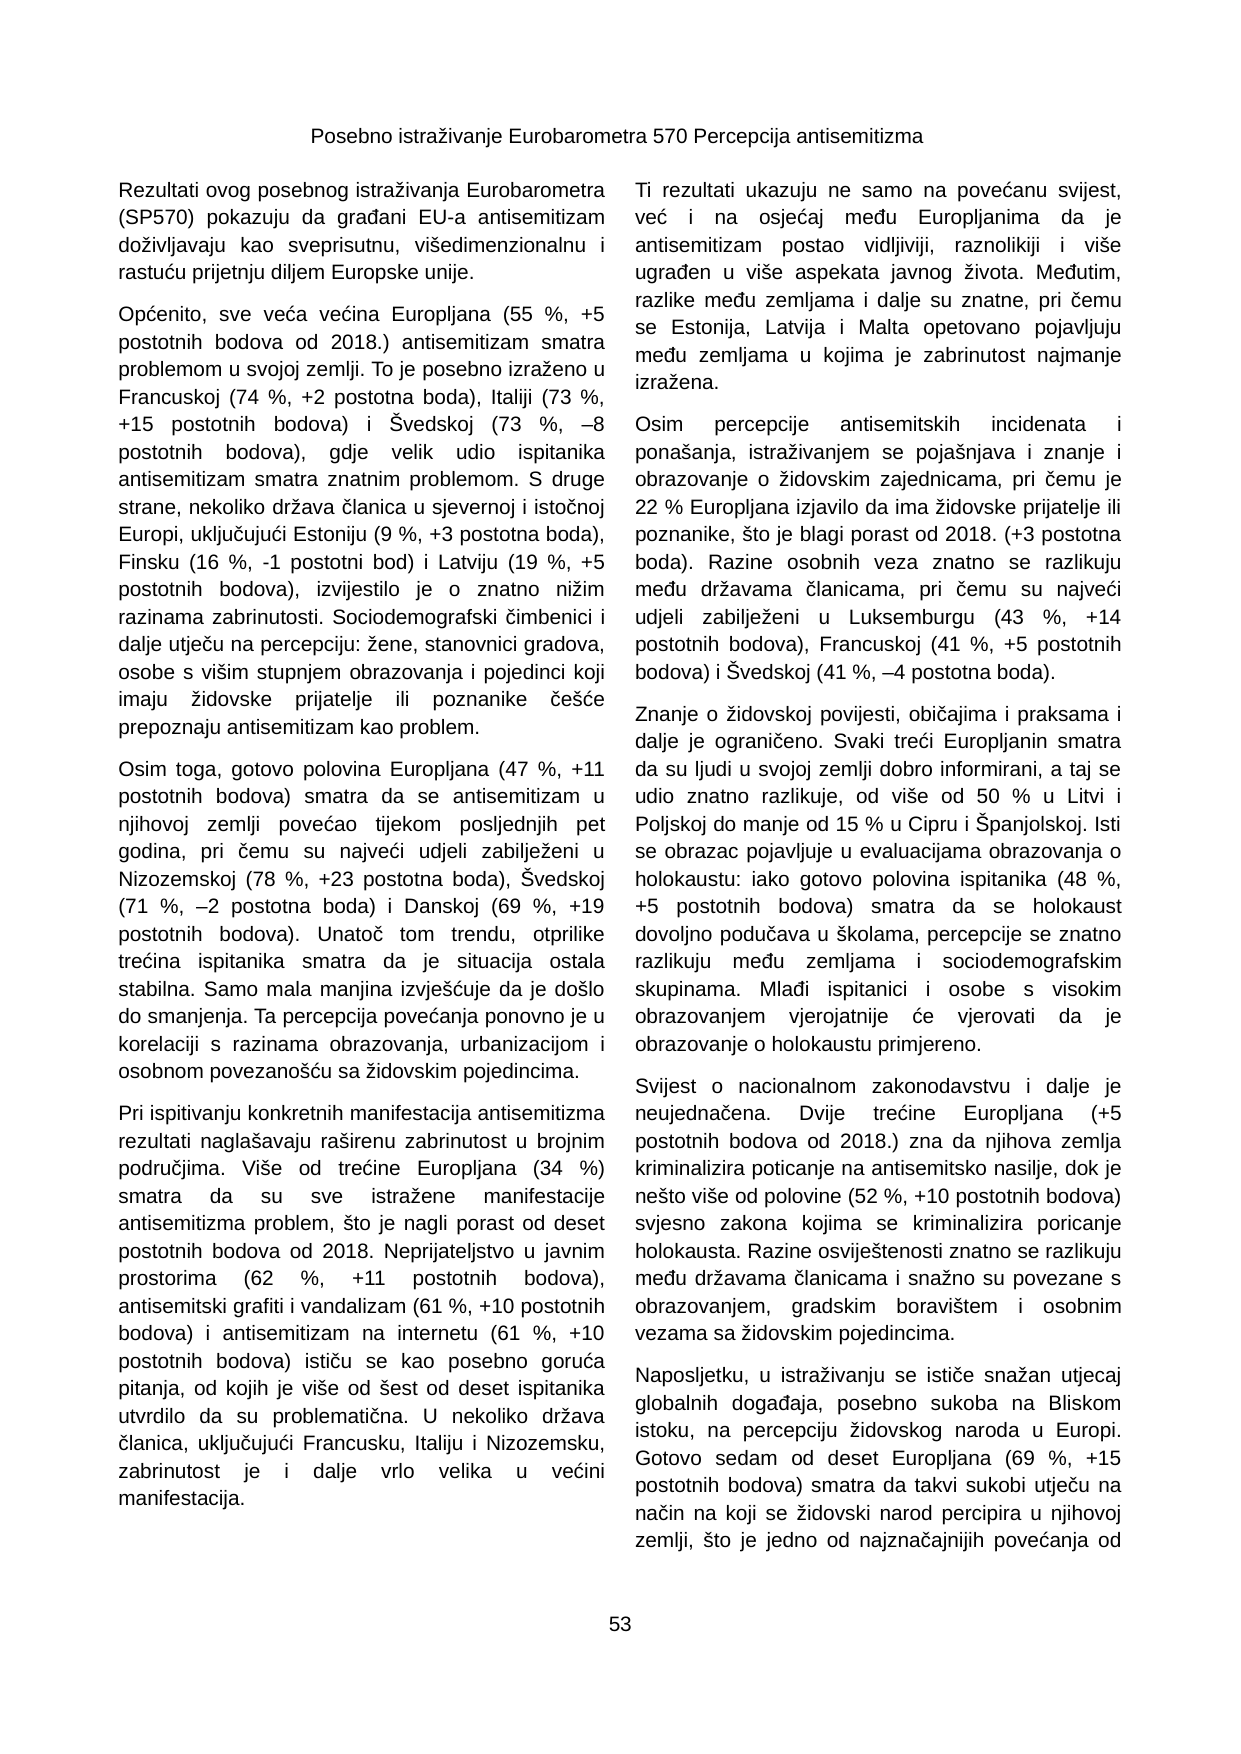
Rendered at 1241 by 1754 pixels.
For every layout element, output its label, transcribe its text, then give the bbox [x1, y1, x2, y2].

text Pri ispitivanju konkretnih manifestacija antisemitizma rezultati naglašavaju raširenu zabrinutost u brojnim područjima. Više od trećine Europljana (34 %) smatra da su sve istražene manifestacije antisemitizma problem, što je nagli porast od deset postotnih bodova od 2018. Neprijateljstvo u javnim prostorima (62 %, +11 postotnih bodova), antisemitski grafiti i vandalizam (61 %, +10 postotnih bodova) i antisemitizam na internetu (61 %, +10 postotnih bodova) ističu se kao posebno goruća pitanja, od kojih je više od šest od deset ispitanika utvrdilo da su problematična. U nekoliko država članica, uključujući Francusku, Italiju i Nizozemsku, zabrinutost je i dalje vrlo velika u većini manifestacija. [118, 1101, 605, 1510]
text Naposljetku, u istraživanju se ističe snažan utjecaj globalnih događaja, posebno sukoba na Bliskom istoku, na percepciju židovskog naroda u Europi. Gotovo sedam od deset Europljana (69 %, +15 postotnih bodova) smatra da takvi sukobi utječu na način na koji se židovski narod percipira u njihovoj zemlji, što je jedno od najznačajnijih povećanja od [635, 1363, 1122, 1552]
text Općenito, sve veća većina Europljana (55 %, +5 postotnih bodova od 2018.) antisemitizam smatra problemom u svojoj zemlji. To je posebno izraženo u Francuskoj (74 %, +2 postotna boda), Italiji (73 %, +15 postotnih bodova) i Švedskoj (73 %, –8 postotnih bodova), gdje velik udio ispitanika antisemitizam smatra znatnim problemom. S druge strane, nekoliko država članica u sjevernoj i istočnoj Europi, uključujući Estoniju (9 %, +3 postotna boda), Finsku (16 %, -1 postotni bod) i Latviju (19 %, +5 postotnih bodova), izvijestilo je o znatno nižim razinama zabrinutosti. Sociodemografski čimbenici i dalje utječu na percepciju: žene, stanovnici gradova, osobe s višim stupnjem obrazovanja i pojedinci koji imaju židovske prijatelje ili poznanike češće prepoznaju antisemitizam kao problem. [118, 302, 605, 738]
text Znanje o židovskoj povijesti, običajima i praksama i dalje je ograničeno. Svaki treći Europljanin smatra da su ljudi u svojoj zemlji dobro informirani, a taj se udio znatno razlikuje, od više od 50 % u Litvi i Poljskoj do manje od 15 % u Cipru i Španjolskoj. Isti se obrazac pojavljuje u evaluacijama obrazovanja o holokaustu: iako gotovo polovina ispitanika (48 %, +5 postotnih bodova) smatra da se holokaust dovoljno podučava u školama, percepcije se znatno razlikuju među zemljama i sociodemografskim skupinama. Mlađi ispitanici i osobe s visokim obrazovanjem vjerojatnije će vjerovati da je obrazovanje o holokaustu primjereno. [635, 702, 1122, 1056]
text Ti rezultati ukazuju ne samo na povećanu svijest, već i na osjećaj među Europljanima da je antisemitizam postao vidljiviji, raznolikiji i više ugrađen u više aspekata javnog života. Međutim, razlike među zemljama i dalje su znatne, pri čemu se Estonija, Latvija i Malta opetovano pojavljuju među zemljama u kojima je zabrinutost najmanje izražena. [635, 177, 1122, 394]
text Svijest o nacionalnom zakonodavstvu i dalje je neujednačena. Dvije trećine Europljana (+5 postotnih bodova od 2018.) zna da njihova zemlja kriminalizira poticanje na antisemitsko nasilje, dok je nešto više od polovine (52 %, +10 postotnih bodova) svjesno zakona kojima se kriminalizira poricanje holokausta. Razine osviještenosti znatno se razlikuju među državama članicama i snažno su povezane s obrazovanjem, gradskim boravištem i osobnim vezama sa židovskim pojedincima. [635, 1074, 1122, 1345]
text Osim toga, gotovo polovina Europljana (47 %, +11 postotnih bodova) smatra da se antisemitizam u njihovoj zemlji povećao tijekom posljednjih pet godina, pri čemu su najveći udjeli zabilježeni u Nizozemskoj (78 %, +23 postotna boda), Švedskoj (71 %, –2 postotna boda) i Danskoj (69 %, +19 postotnih bodova). Unatoč tom trendu, otprilike trećina ispitanika smatra da je situacija ostala stabilna. Samo mala manjina izvješćuje da je došlo do smanjenja. Ta percepcija povećanja ponovno je u korelaciji s razinama obrazovanja, urbanizacijom i osobnom povezanošću sa židovskim pojedincima. [118, 757, 605, 1083]
text Rezultati ovog posebnog istraživanja Eurobarometra (SP570) pokazuju da građani EU-a antisemitizam doživljavaju kao sveprisutnu, višedimenzionalnu i rastuću prijetnju diljem Europske unije. [118, 177, 605, 284]
text Osim percepcije antisemitskih incidenata i ponašanja, istraživanjem se pojašnjava i znanje i obrazovanje o židovskim zajednicama, pri čemu je 22 % Europljana izjavilo da ima židovske prijatelje ili poznanike, što je blagi porast od 2018. (+3 postotna boda). Razine osobnih veza znatno se razlikuju među državama članicama, pri čemu su najveći udjeli zabilježeni u Luksemburgu (43 %, +14 postotnih bodova), Francuskoj (41 %, +5 postotnih bodova) i Švedskoj (41 %, –4 postotna boda). [635, 412, 1122, 683]
